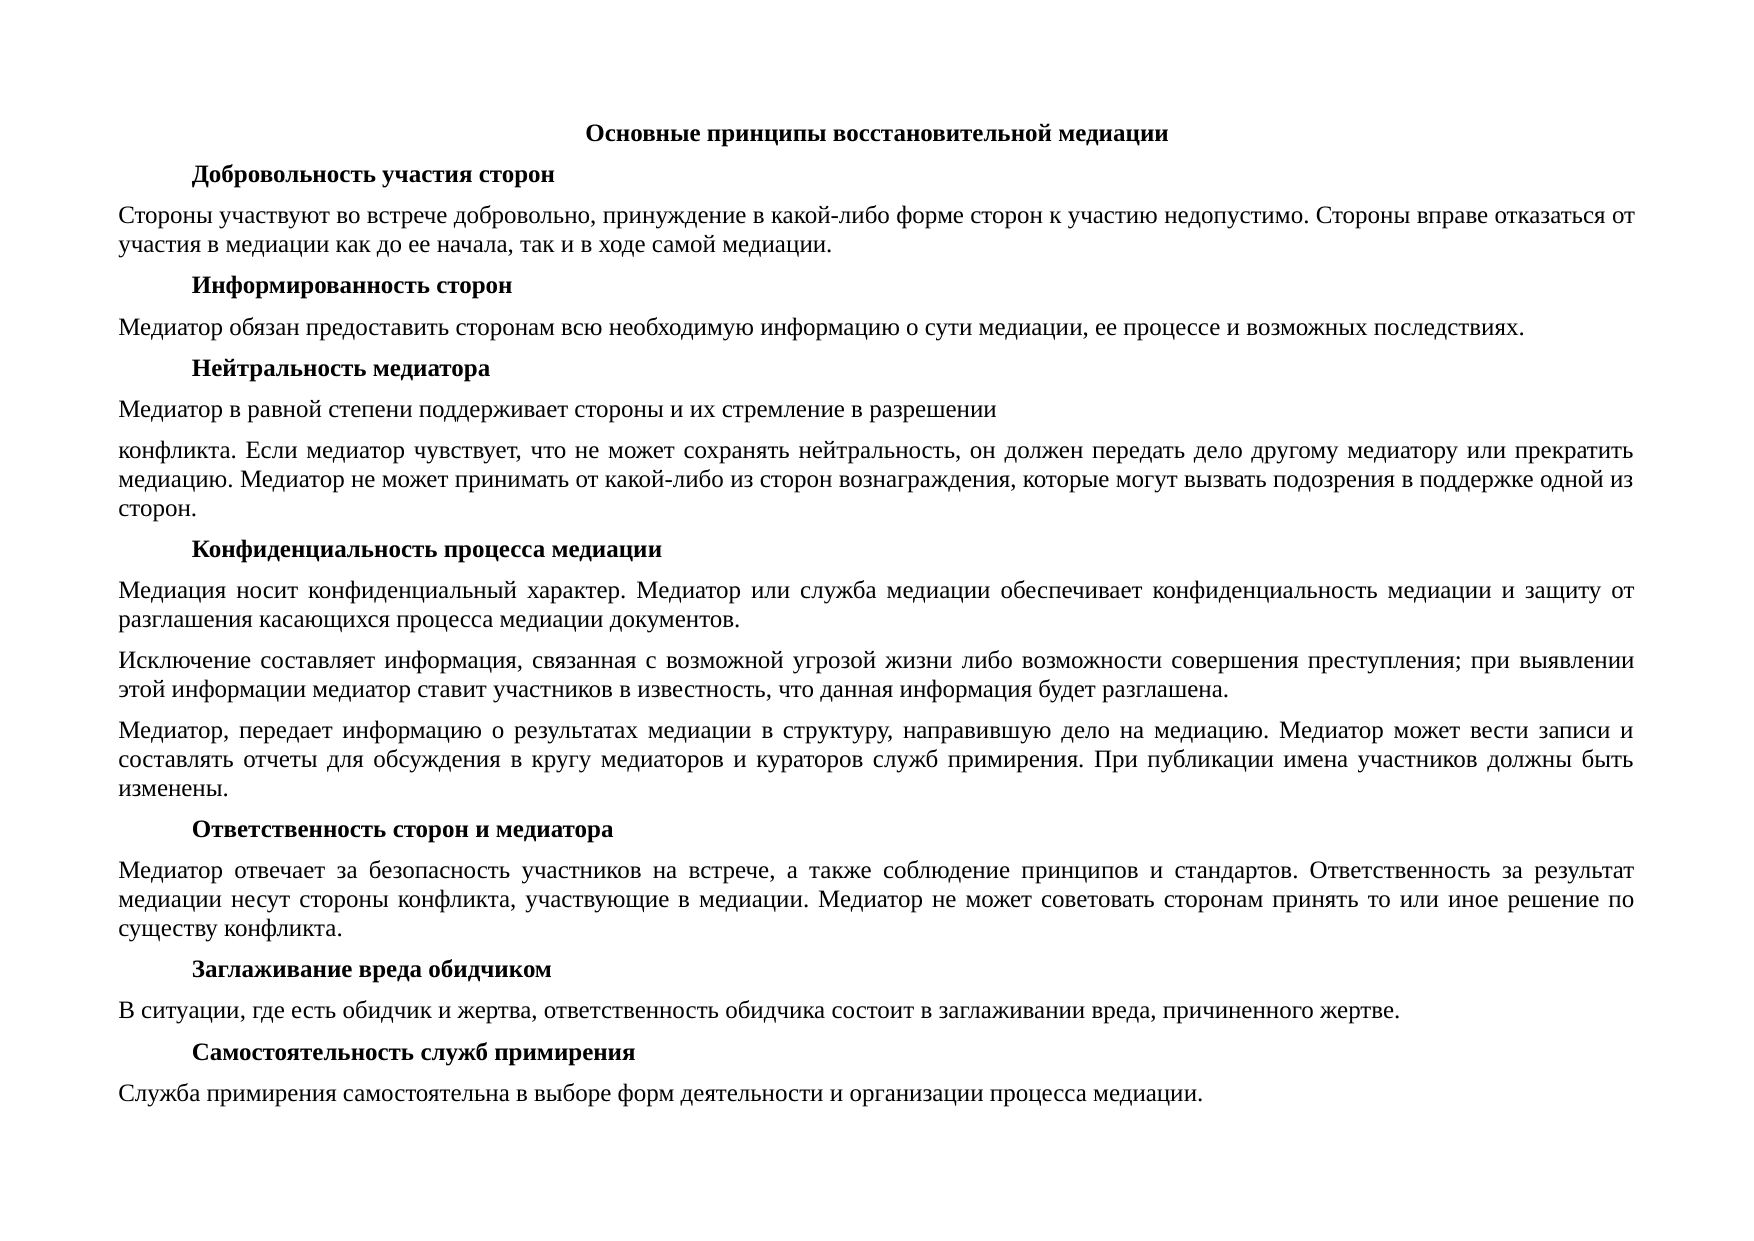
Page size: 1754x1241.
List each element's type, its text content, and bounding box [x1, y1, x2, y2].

text Заглаживание вреда обидчиком [118, 954, 1636, 983]
text Медиатор в равной степени поддерживает стороны и их стремление в разрешении [118, 394, 1636, 423]
text Медиатор обязан предоставить сторонам всю необходимую информацию о сути медиации, ее процессе и возможных последствиях. [118, 312, 1636, 341]
text конфликта. Если медиатор чувствует, что не может сохранять нейтральность, он должен передать дело другому медиатору или прекратить медиацию. Медиатор не может принимать от какой-либо из сторон вознаграждения, которые могут вызвать подозрения в поддержке одной из сторон. [118, 436, 1636, 522]
text Ответственность сторон и медиатора [118, 814, 1636, 843]
text Добровольность участия сторон [118, 159, 1636, 188]
text Нейтральность медиатора [118, 353, 1636, 382]
text Служба примирения самостоятельна в выборе форм деятельности и организации процесса медиации. [118, 1078, 1636, 1107]
text Самостоятельность служб примирения [118, 1037, 1636, 1066]
text Основные принципы восстановительной медиации [118, 118, 1636, 147]
text Конфиденциальность процесса медиации [118, 534, 1636, 563]
text В ситуации, где есть обидчик и жертва, ответственность обидчика состоит в заглаживании вреда, причиненного жертве. [118, 996, 1636, 1024]
text Медиация носит конфиденциальный характер. Медиатор или служба медиации обеспечивает конфиденциальность медиации и защиту от разглашения касающихся процесса медиации документов. [118, 576, 1636, 633]
text Медиатор отвечает за безопасность участников на встрече, а также соблюдение принципов и стандартов. Ответственность за результат медиации несут стороны конфликта, участвующие в медиации. Медиатор не может советовать сторонам принять то или иное решение по существу конфликта. [118, 856, 1636, 942]
text Медиатор, передает информацию о результатах медиации в структуру, направившую дело на медиацию. Медиатор может вести записи и составлять отчеты для обсуждения в кругу медиаторов и кураторов служб примирения. При публикации имена участников должны быть изменены. [118, 716, 1636, 802]
text Исключение составляет информация, связанная с возможной угрозой жизни либо возможности совершения преступления; при выявлении этой информации медиатор ставит участников в известность, что данная информация будет разглашена. [118, 646, 1636, 703]
text Информированность сторон [118, 271, 1636, 299]
text Стороны участвуют во встрече добровольно, принуждение в какой-либо форме сторон к участию недопустимо. Стороны вправе отказаться от участия в медиации как до ее начала, так и в ходе самой медиации. [118, 201, 1636, 258]
